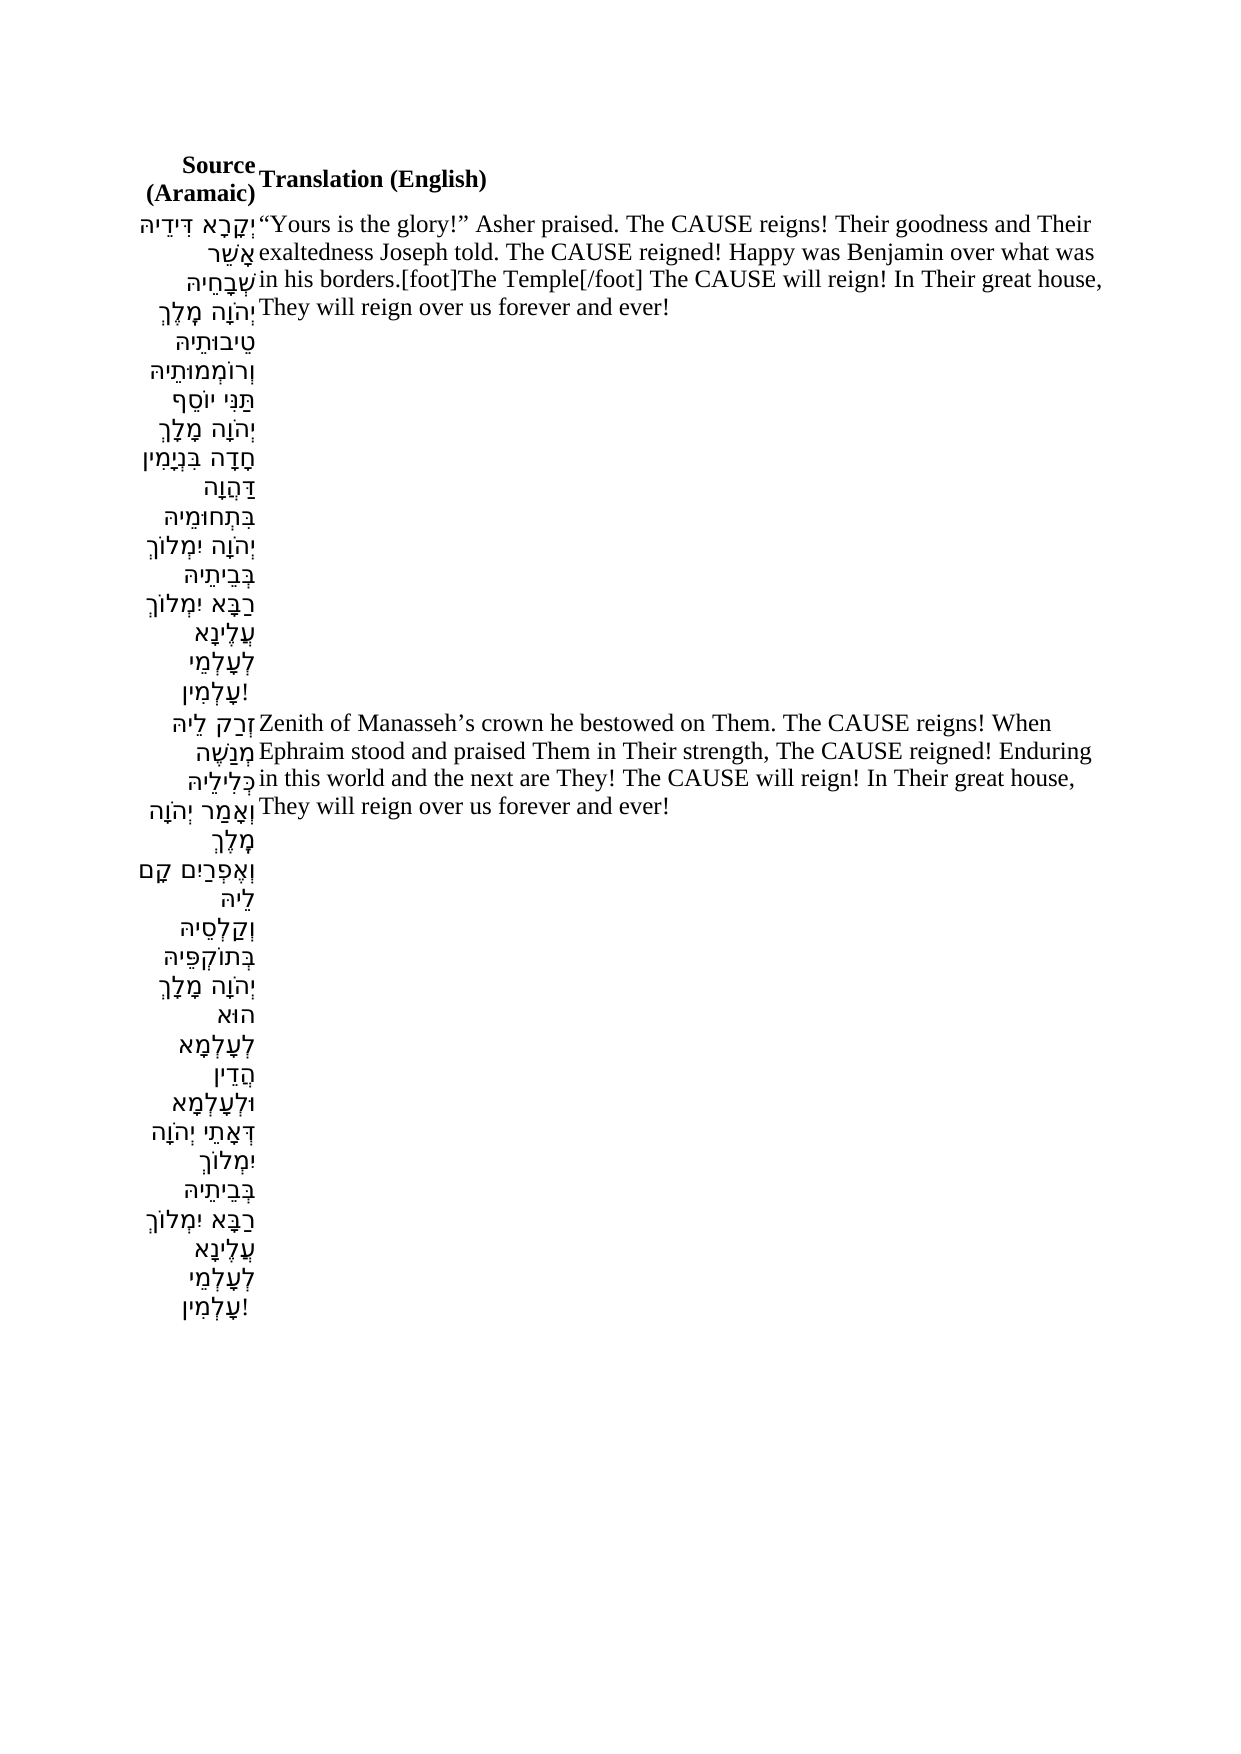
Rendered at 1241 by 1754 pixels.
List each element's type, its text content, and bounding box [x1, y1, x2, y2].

table_cell Zenith of Manasseh’s crown he bestowed on Them. The CAUSE reigns! When Ephraim stood and praised Them in Their strength, The CAUSE reigned! Enduring in this world and the next are They! The CAUSE will reign! In Their great house, They will reign over us forever and ever! [257, 708, 1105, 1323]
table_header Translation (English) [257, 150, 1105, 208]
table_cell “Yours is the glory!” Asher praised. The CAUSE reigns! Their goodness and Their exaltedness Joseph told. The CAUSE reigned! Happy was Benjamin over what was in his borders.[foot]The Temple[/foot] The CAUSE will reign! In Their great house, They will reign over us forever and ever! [257, 209, 1105, 707]
table_cell יְקָרָא דִּידֵיהּ אָשֵׁר שְׁבָחֵיהּ יְהֹוָה מֶֽלֶךְ טֵיבוּתֵיהּ וְרוֹמְמוּתֵיהּ תַּנִּי יוֹסֵף יְהֹוָה מָלָךְ חָדָה בִּנְיָמִין דַּהֲוָה בִּתְחוּמֵיהּ יְהֹוָה יִמְלוֹךְ בְּבֵיתֵיהּ רַבָּא יִמְלוֹךְ עֲלֶינָא לְעָלְמֵי עָלְמִין! [135, 209, 257, 707]
table_header Source (Aramaic) [135, 150, 257, 208]
table_cell זְרַק לֵיהּ מְנַשֶׁה כְּלִילֵיהּ וְאָמַר יְהֹוָה מֶֽלֶךְ וְאֶפְרַיִם קָם לֵיהּ וְקַלְסֵיהּ בְּתוֹקְפֵּיהּ יְהֹוָה מָלָךְ הוּא לְעָלְמָא הֲדֵין וּלְעָלְמָא דְּאָתֵי יְהֹוָה יִמְלוֹךְ בְּבֵיתֵיהּ רַבָּא יִמְלוֹךְ עֲלֶינָא לְעָלְמֵי עָלְמִין! [135, 708, 257, 1323]
